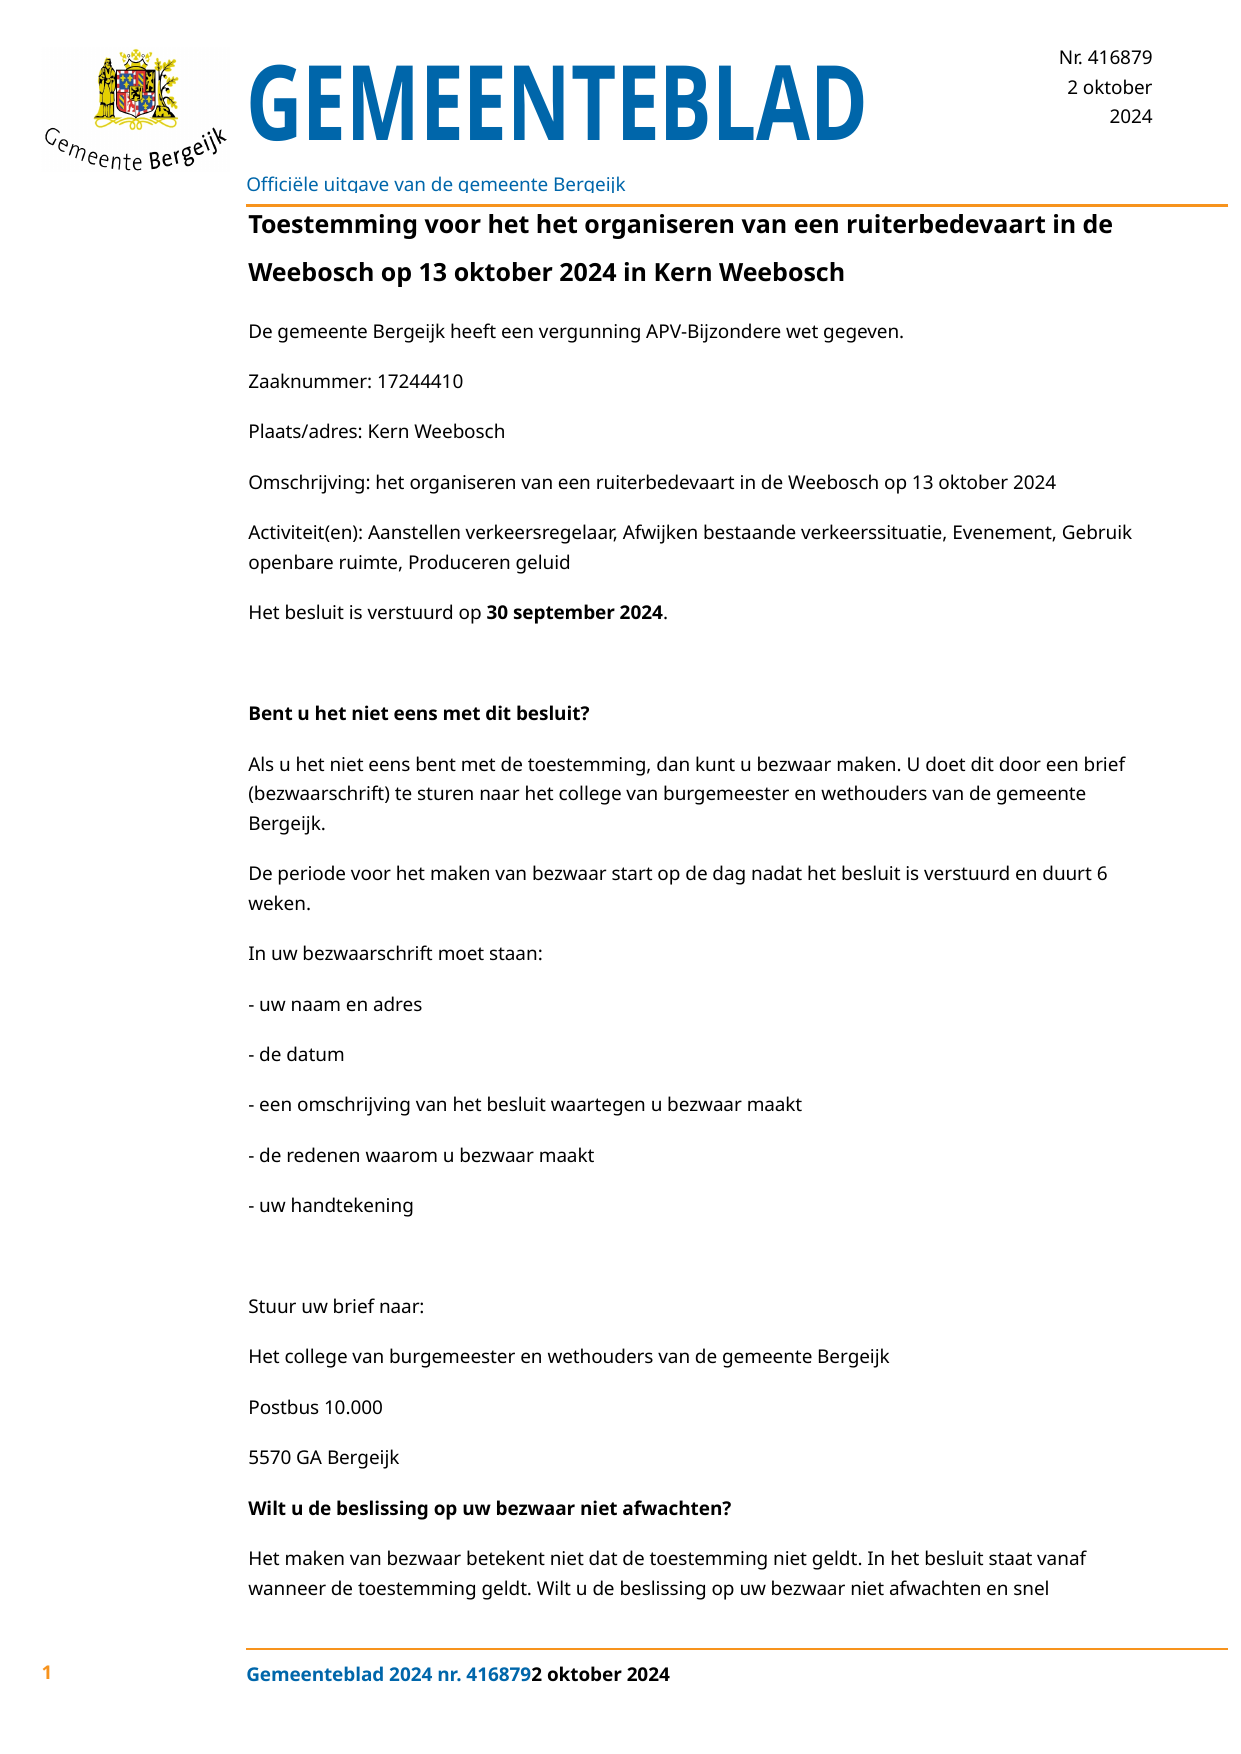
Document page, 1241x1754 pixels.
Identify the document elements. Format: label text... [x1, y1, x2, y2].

text - de redenen waarom u bezwaar maakt [248, 1142, 1152, 1168]
text Het college van burgemeester en wethouders van de gemeente Bergeijk [248, 1344, 1152, 1369]
text Wilt u de beslissing op uw bezwaar niet afwachten? [248, 1495, 1152, 1521]
text Activiteit(en): Aanstellen verkeersregelaar, Afwijken bestaande verkeerssituatie, Evenement, Gebruik openbare ruimte, Produceren geluid [248, 519, 1152, 575]
text Omschrijving: het organiseren van een ruiterbedevaart in de Weebosch op 13 oktober 2024 [248, 469, 1152, 495]
text - uw naam en adres [248, 991, 1152, 1017]
text - de datum [248, 1041, 1152, 1067]
text Postbus 10.000 [248, 1394, 1152, 1420]
text Stuur uw brief naar: [248, 1293, 1152, 1319]
text De periode voor het maken van bezwaar start op de dag nadat het besluit is verstuurd en duurt 6 weken. [248, 860, 1152, 916]
text In uw bezwaarschrift moet staan: [248, 940, 1152, 966]
text Plaats/adres: Kern Weebosch [248, 419, 1152, 444]
text Het besluit is verstuurd op 30 september 2024. [248, 599, 1152, 625]
text 5570 GA Bergeijk [248, 1444, 1152, 1470]
text Bent u het niet eens met dit besluit? [248, 700, 1152, 726]
text Het maken van bezwaar betekent niet dat de toestemming niet geldt. In het besluit staat vanaf wanneer de toestemming geldt. Wilt u de beslissing op uw bezwaar niet afwachten en snel [248, 1545, 1152, 1601]
text - een omschrijving van het besluit waartegen u bezwaar maakt [248, 1092, 1152, 1117]
text De gemeente Bergeijk heeft een vergunning APV-Bijzondere wet gegeven. [248, 318, 1152, 344]
text Als u het niet eens bent met de toestemming, dan kunt u bezwaar maken. U doet dit door een brief (bezwaarschrift) te sturen naar het college van burgemeester en wethouders van de gemeente Bergeijk. [248, 751, 1152, 836]
text Zaaknummer: 17244410 [248, 368, 1152, 394]
text - uw handtekening [248, 1192, 1152, 1218]
picture [41, 47, 231, 172]
text Toestemming voor het het organiseren van een ruiterbedevaart in de Weebosch op 13 oktober 2024 in Kern Weebosch [248, 207, 1152, 288]
